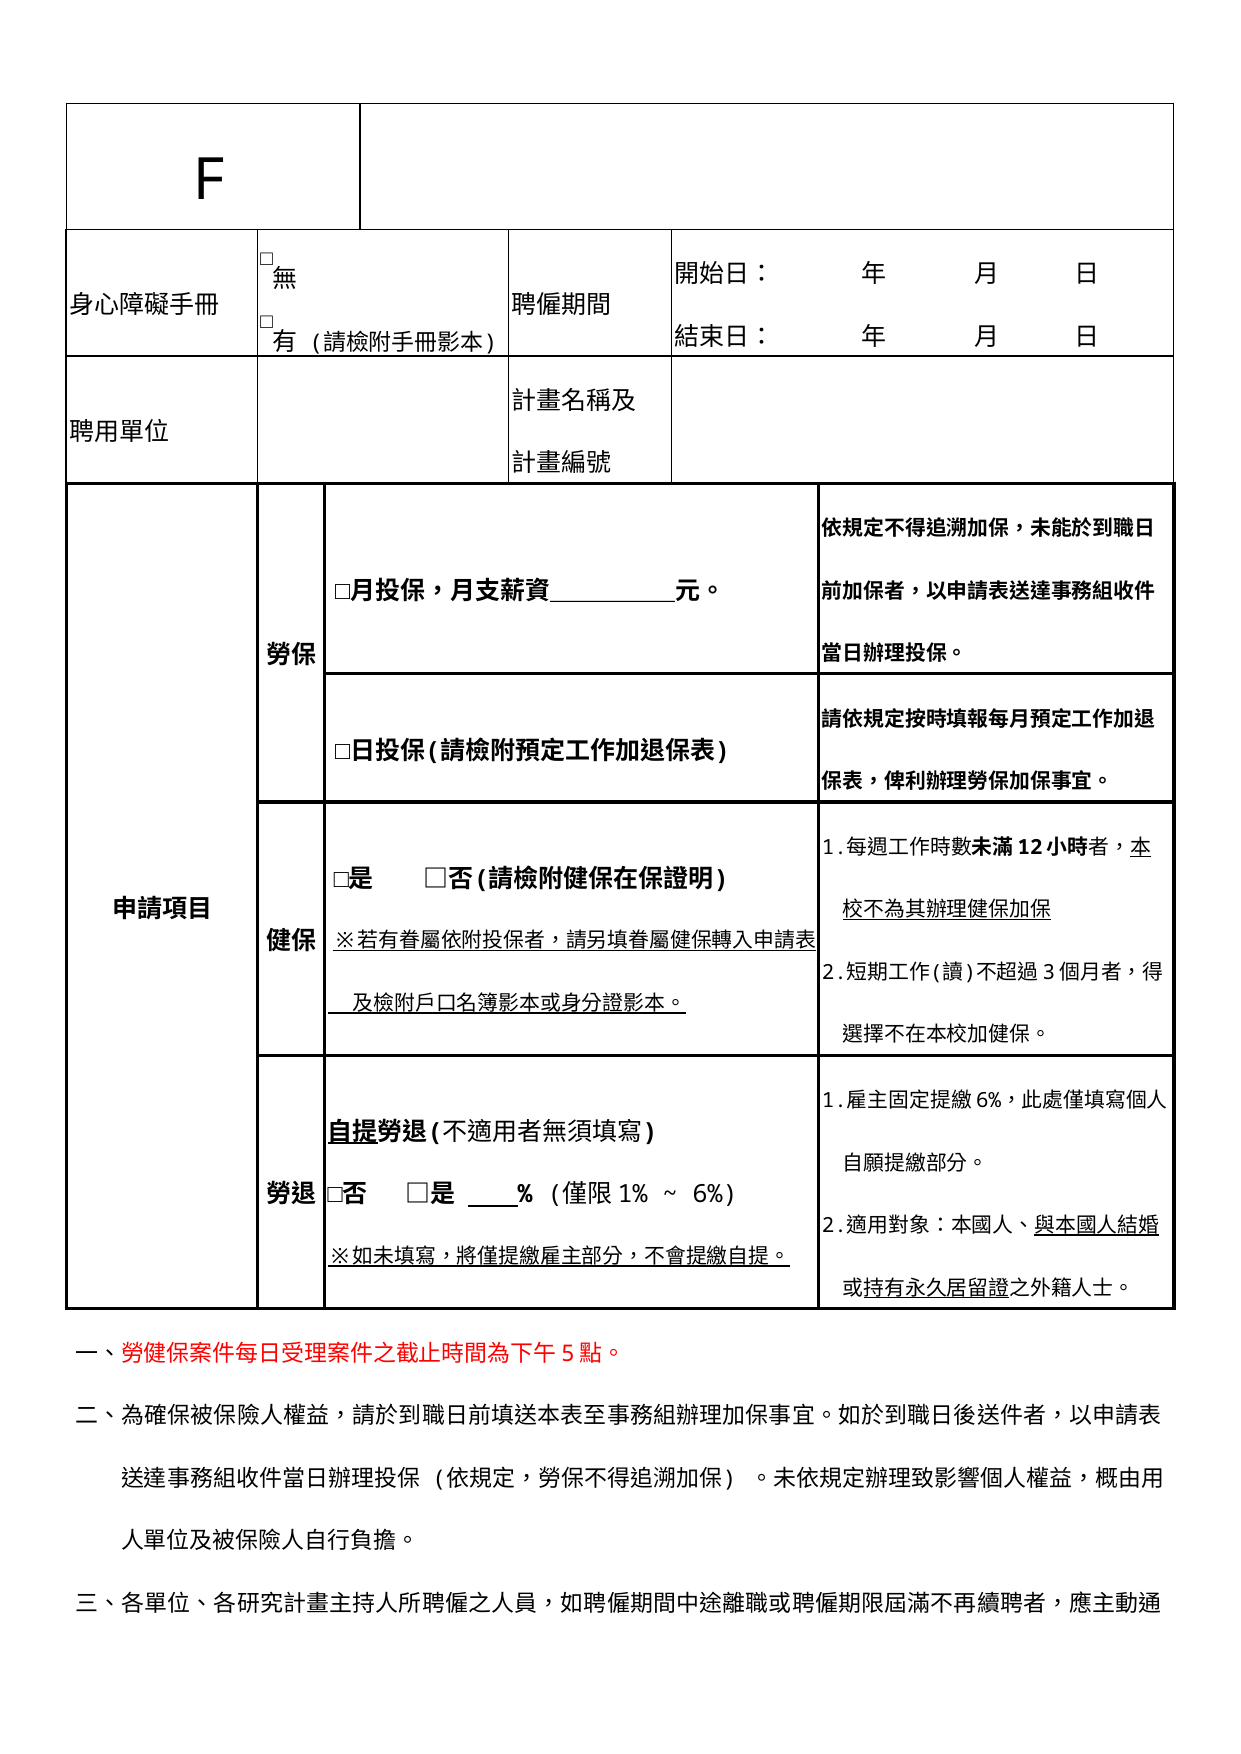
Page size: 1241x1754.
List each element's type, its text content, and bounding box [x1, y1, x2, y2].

text 二、為確保被保險人權益，請於到職日前填送本表至事務組辦理加保事宜。如於到職日後送件者，以申請表送達事務組收件當日辦理投保 (依規定，勞保不得追溯加保) 。未依規定辦理致影響個人權益，概由用人單位及被保險人自行負擔。 [75, 1372, 1165, 1560]
table_cell [672, 357, 1173, 482]
table_cell 聘僱期間 [509, 230, 671, 355]
table_cell □日投保(請檢附預定工作加退保表) [326, 675, 817, 800]
text 一、勞健保案件每日受理案件之截止時間為下午5點。 [75, 1310, 1165, 1372]
text 三、各單位、各研究計畫主持人所聘僱之人員，如聘僱期間中途離職或聘僱期限屆滿不再續聘者，應主動通知被保險人至遲於離職前1日至校事務組辦理退保手續。未依規定辦理異動或退保，致本校未能即時通知勞保局退保，期間衍生應繳保費(含個人及雇主負擔)，由被保險人、用人單位或計畫主持人自行負擔。 [75, 1560, 1165, 1622]
table_cell 請依規定按時填報每月預定工作加退保表，俾利辦理勞保加保事宜。 [820, 675, 1172, 800]
table_cell [258, 357, 508, 482]
table_cell 健保 [259, 804, 323, 1053]
table_cell 身心障礙手冊 [67, 230, 257, 355]
table_cell 1.雇主固定提繳6%，此處僅填寫個人自願提繳部分。 2.適用對象：本國人、與本國人結婚或持有永久居留證之外籍人士。 [820, 1057, 1172, 1307]
table_cell 聘用單位 [67, 357, 257, 482]
table_cell 開始日： 年 月 日 結束日： 年 月 日 [672, 230, 1173, 355]
table_cell 申請項目 [68, 485, 256, 1307]
table_cell □無 □有 (請檢附手冊影本) [258, 230, 508, 355]
table_cell 勞保 [259, 485, 323, 800]
table_cell 計畫名稱及 計畫編號 [509, 357, 671, 482]
table_cell □是 □否(請檢附健保在保證明) ※若有眷屬依附投保者，請另填眷屬健保轉入申請表 及檢附戶口名簿影本或身分證影本。 [326, 804, 817, 1053]
table_cell 1.每週工作時數未滿12小時者，本校不為其辦理健保加保 2.短期工作(讀)不超過3個月者，得選擇不在本校加健保。 [820, 804, 1172, 1053]
table_cell 自提勞退(不適用者無須填寫) □否 □是 % (僅限1% ~ 6%) ※如未填寫，將僅提繳雇主部分，不會提繳自提。 [326, 1057, 817, 1307]
table_header [361, 104, 1173, 228]
table_cell 依規定不得追溯加保，未能於到職日前加保者，以申請表送達事務組收件當日辦理投保。 [820, 485, 1172, 672]
table_cell □月投保，月支薪資＿＿＿＿＿元。 [326, 485, 817, 672]
table_cell F [67, 104, 359, 228]
table_cell 勞退 [259, 1057, 323, 1307]
